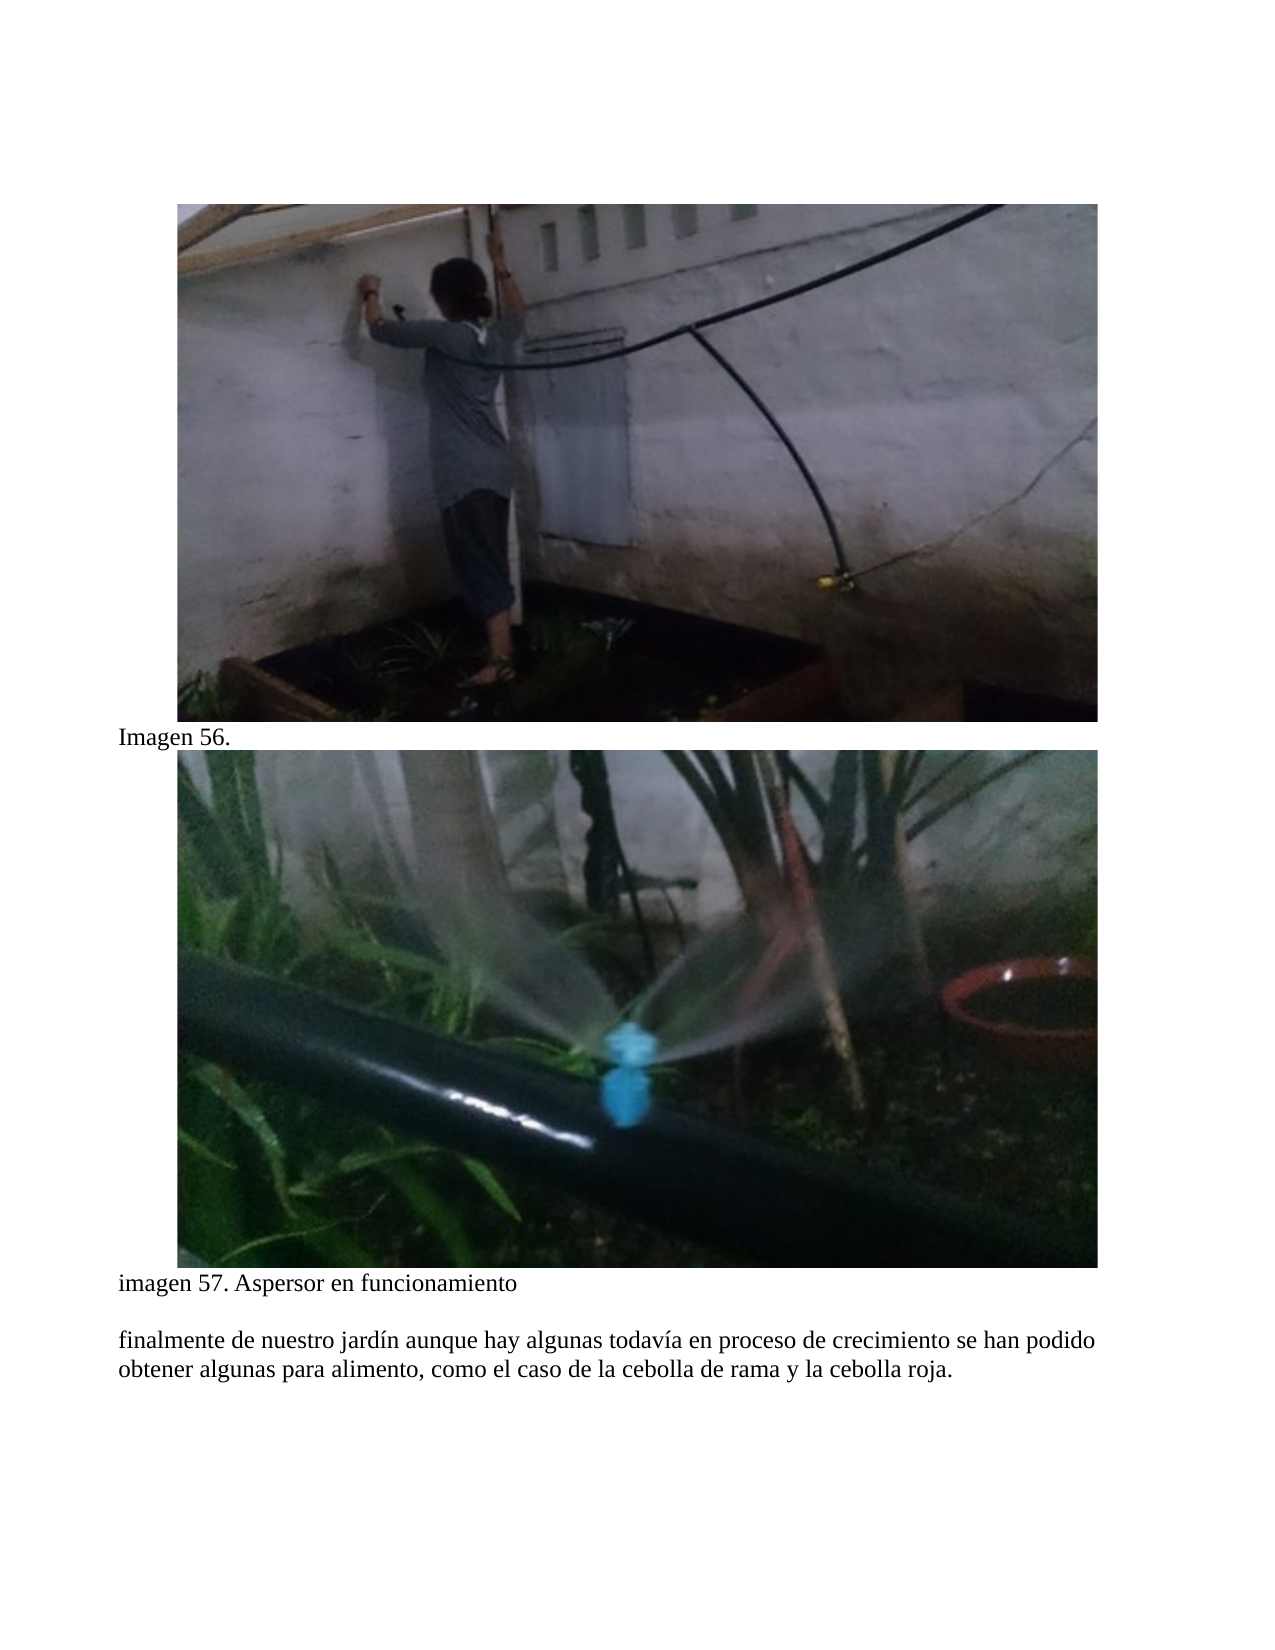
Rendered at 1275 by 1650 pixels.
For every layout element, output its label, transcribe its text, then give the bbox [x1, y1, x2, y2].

text Imagen 56. [118, 204, 1157, 751]
text imagen 57. Aspersor en funcionamiento [118, 751, 1157, 1297]
text finalmente de nuestro jardín aunque hay algunas todavía en proceso de crecimiento se han podido obtener algunas para alimento, como el caso de la cebolla de rama y la cebolla roja. [118, 1326, 1157, 1383]
picture [177, 204, 1098, 722]
picture [177, 750, 1098, 1268]
